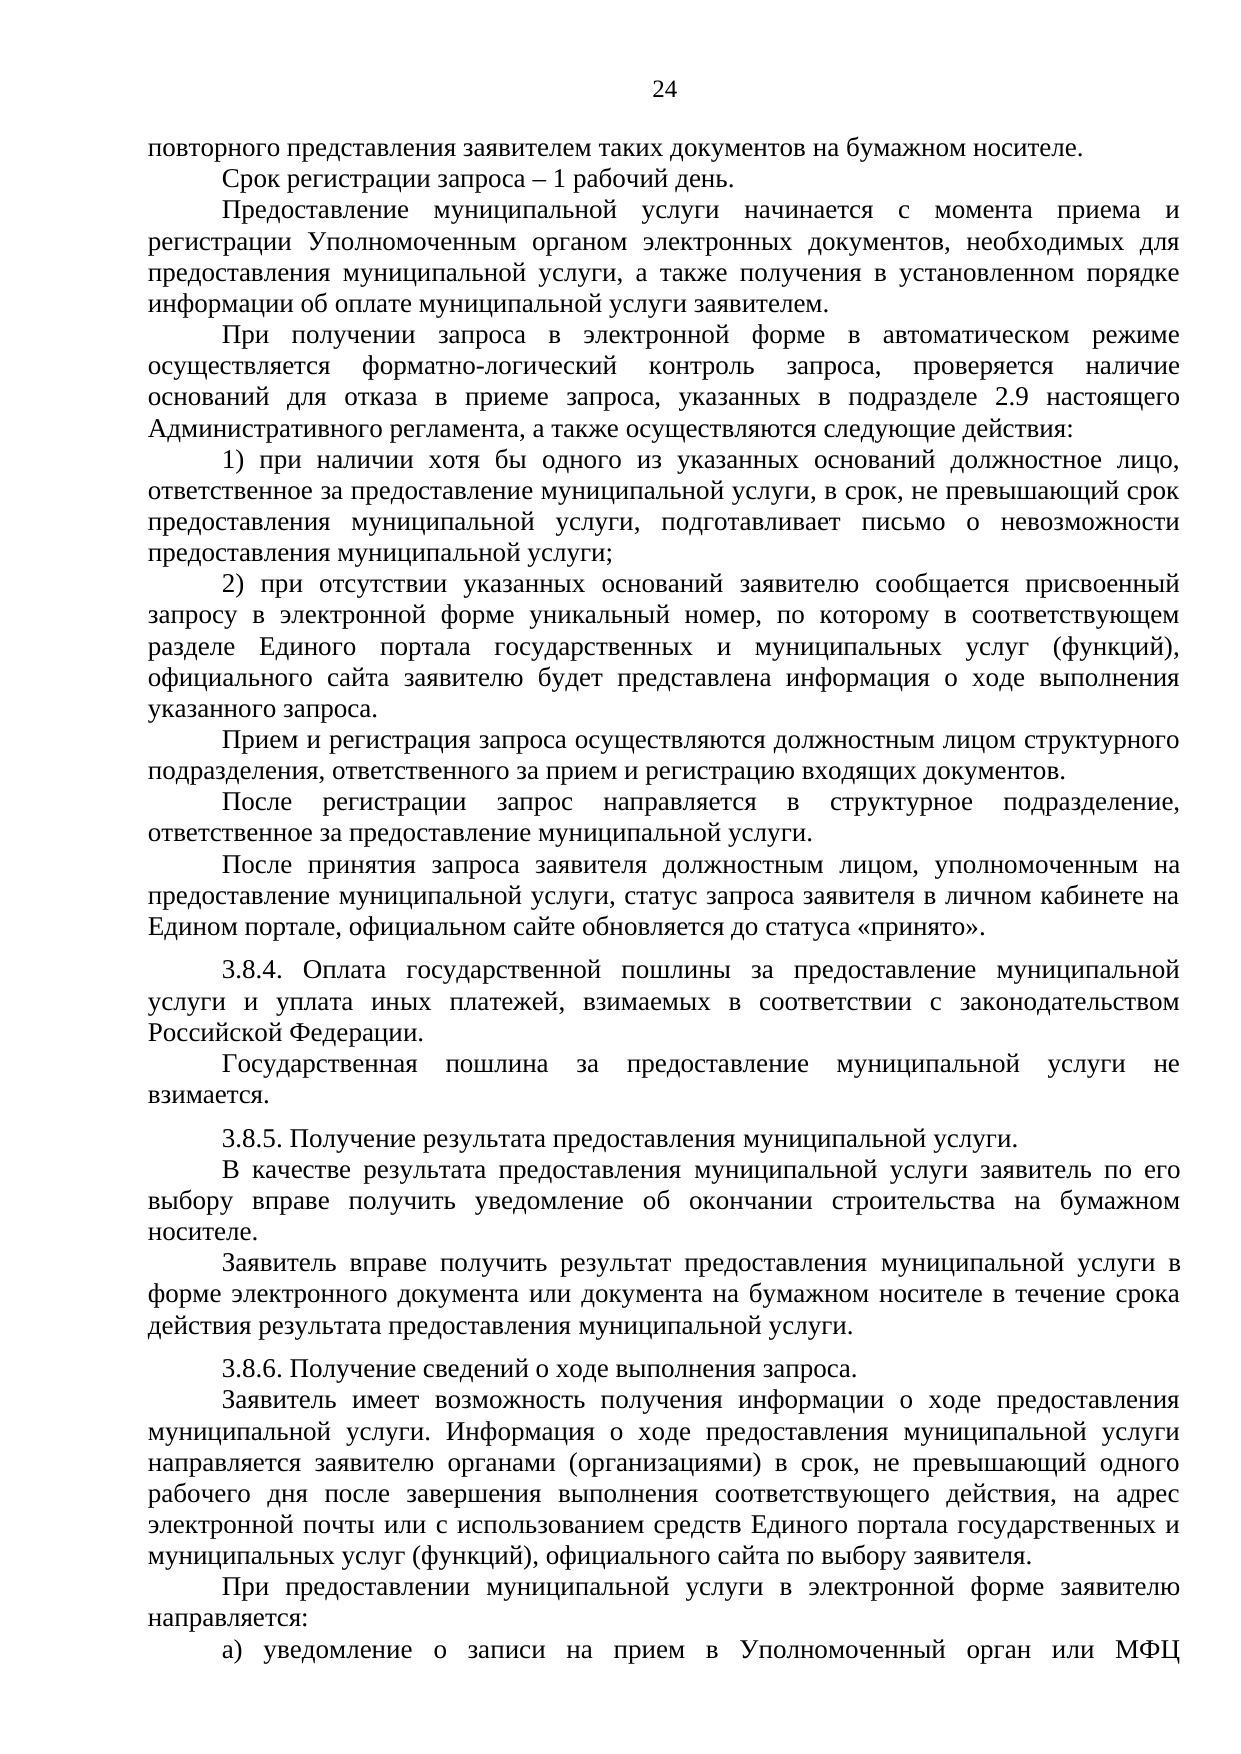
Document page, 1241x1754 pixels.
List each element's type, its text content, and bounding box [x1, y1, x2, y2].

text Предоставление муниципальной услуги начинается с момента приема и регистрации Уполномоченным органом электронных документов, необходимых для предоставления муниципальной услуги, а также получения в установленном порядке информации об оплате муниципальной услуги заявителем. [148, 194, 1181, 318]
text Прием и регистрация запроса осуществляются должностным лицом структурного подразделения, ответственного за прием и регистрацию входящих документов. [148, 723, 1181, 785]
text Заявитель вправе получить результат предоставления муниципальной услуги в форме электронного документа или документа на бумажном носителе в течение срока действия результата предоставления муниципальной услуги. [148, 1246, 1181, 1340]
text При предоставлении муниципальной услуги в электронной форме заявителю направляется: [148, 1570, 1181, 1633]
text Государственная пошлина за предоставление муниципальной услуги не взимается. [148, 1047, 1181, 1109]
text Заявитель имеет возможность получения информации о ходе предоставления муниципальной услуги. Информация о ходе предоставления муниципальной услуги направляется заявителю органами (организациями) в срок, не превышающий одного рабочего дня после завершения выполнения соответствующего действия, на адрес электронной почты или с использованием средств Единого портала государственных и муниципальных услуг (функций), официального сайта по выбору заявителя. [148, 1383, 1181, 1570]
text В качестве результата предоставления муниципальной услуги заявитель по его выбору вправе получить уведомление об окончании строительства на бумажном носителе. [148, 1153, 1181, 1246]
text 3.8.6. Получение сведений о ходе выполнения запроса. [148, 1352, 1181, 1383]
text а) уведомление о записи на прием в Уполномоченный орган или МФЦ [148, 1633, 1181, 1664]
text При получении запроса в электронной форме в автоматическом режиме осуществляется форматно-логический контроль запроса, проверяется наличие оснований для отказа в приеме запроса, указанных в подразделе 2.9 настоящего Административного регламента, а также осуществляются следующие действия: [148, 318, 1181, 443]
text 3.8.4. Оплата государственной пошлины за предоставление муниципальной услуги и уплата иных платежей, взимаемых в соответствии с законодательством Российской Федерации. [148, 954, 1181, 1047]
text 1) при наличии хотя бы одного из указанных оснований должностное лицо, ответственное за предоставление муниципальной услуги, в срок, не превышающий срок предоставления муниципальной услуги, подготавливает письмо о невозможности предоставления муниципальной услуги; [148, 443, 1181, 567]
text 2) при отсутствии указанных оснований заявителю сообщается присвоенный запросу в электронной форме уникальный номер, по которому в соответствующем разделе Единого портала государственных и муниципальных услуг (функций), официального сайта заявителю будет представлена информация о ходе выполнения указанного запроса. [148, 567, 1181, 723]
text После регистрации запрос направляется в структурное подразделение, ответственное за предоставление муниципальной услуги. [148, 785, 1181, 848]
text повторного представления заявителем таких документов на бумажном носителе. [148, 131, 1181, 162]
text Срок регистрации запроса – 1 рабочий день. [148, 162, 1181, 194]
text После принятия запроса заявителя должностным лицом, уполномоченным на предоставление муниципальной услуги, статус запроса заявителя в личном кабинете на Едином портале, официальном сайте обновляется до статуса «принято». [148, 848, 1181, 941]
text 3.8.5. Получение результата предоставления муниципальной услуги. [148, 1122, 1181, 1153]
